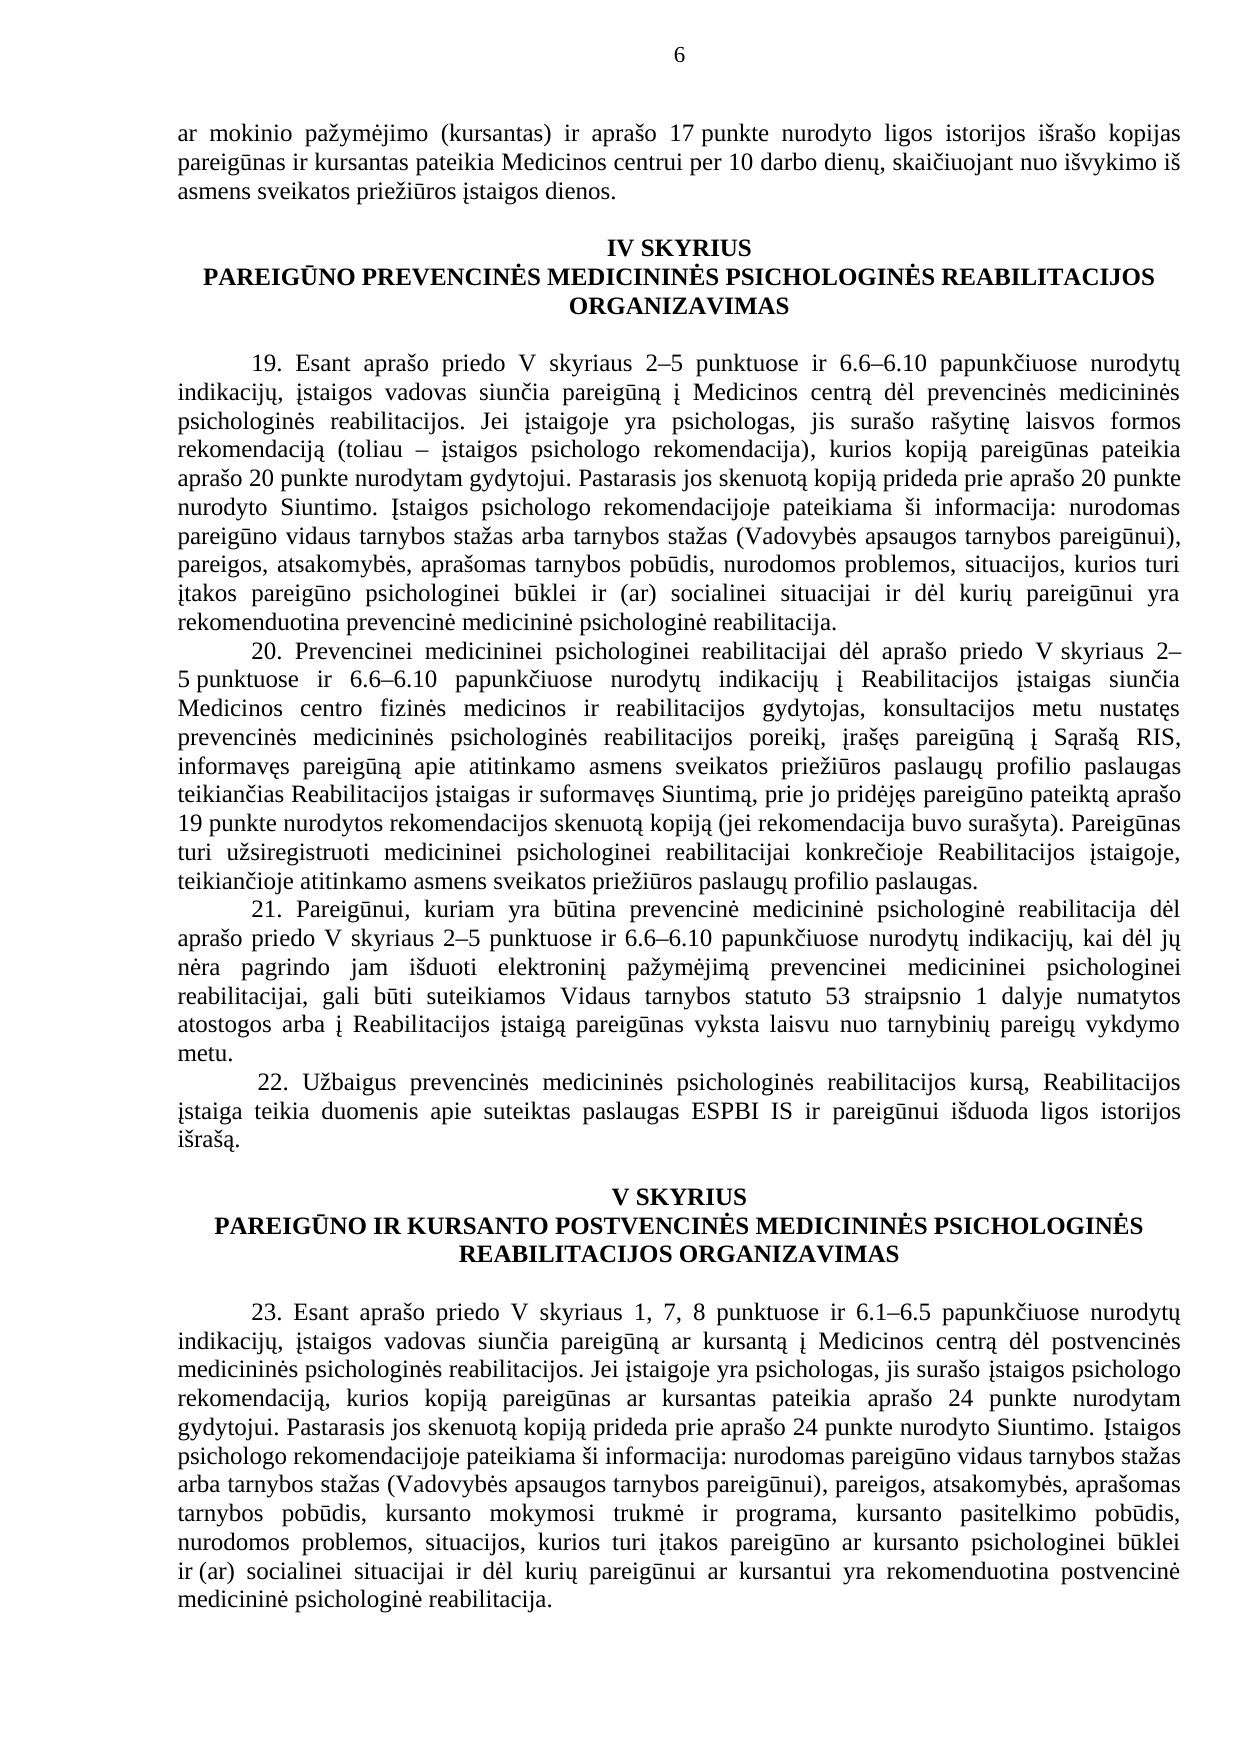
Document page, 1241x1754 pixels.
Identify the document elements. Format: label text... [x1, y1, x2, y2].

text PAREIGŪNO IR KURSANTO POSTVENCINĖS MEDICININĖS PSICHOLOGINĖS REABILITACIJOS ORGANIZAVIMAS [177, 1211, 1181, 1268]
text 21. Pareigūnui, kuriam yra būtina prevencinė medicininė psichologinė reabilitacija dėl aprašo priedo V skyriaus 2–5 punktuose ir 6.6–6.10 papunkčiuose nurodytų indikacijų, kai dėl jų nėra pagrindo jam išduoti elektroninį pažymėjimą prevencinei medicininei psichologinei reabilitacijai, gali būti suteikiamos Vidaus tarnybos statuto 53 straipsnio 1 dalyje numatytos atostogos arba į Reabilitacijos įstaigą pareigūnas vyksta laisvu nuo tarnybinių pareigų vykdymo metu. [177, 894, 1181, 1067]
text 22. Užbaigus prevencinės medicininės psichologinės reabilitacijos kursą, Reabilitacijos įstaiga teikia duomenis apie suteiktas paslaugas ESPBI IS ir pareigūnui išduoda ligos istorijos išrašą. [177, 1067, 1181, 1153]
text 23. Esant aprašo priedo V skyriaus 1, 7, 8 punktuose ir 6.1–6.5 papunkčiuose nurodytų indikacijų, įstaigos vadovas siunčia pareigūną ar kursantą į Medicinos centrą dėl postvencinės medicininės psichologinės reabilitacijos. Jei įstaigoje yra psichologas, jis surašo įstaigos psichologo rekomendaciją, kurios kopiją pareigūnas ar kursantas pateikia aprašo 24 punkte nurodytam gydytojui. Pastarasis jos skenuotą kopiją prideda prie aprašo 24 punkte nurodyto Siuntimo. Įstaigos psichologo rekomendacijoje pateikiama ši informacija: nurodomas pareigūno vidaus tarnybos stažas arba tarnybos stažas (Vadovybės apsaugos tarnybos pareigūnui), pareigos, atsakomybės, aprašomas tarnybos pobūdis, kursanto mokymosi trukmė ir programa, kursanto pasitelkimo pobūdis, nurodomos problemos, situacijos, kurios turi įtakos pareigūno ar kursanto psichologinei būklei ir (ar) socialinei situacijai ir dėl kurių pareigūnui ar kursantui yra rekomenduotina postvencinė medicininė psichologinė reabilitacija. [177, 1297, 1181, 1613]
text 19. Esant aprašo priedo V skyriaus 2–5 punktuose ir 6.6–6.10 papunkčiuose nurodytų indikacijų, įstaigos vadovas siunčia pareigūną į Medicinos centrą dėl prevencinės medicininės psichologinės reabilitacijos. Jei įstaigoje yra psichologas, jis surašo rašytinę laisvos formos rekomendaciją (toliau – įstaigos psichologo rekomendacija), kurios kopiją pareigūnas pateikia aprašo 20 punkte nurodytam gydytojui. Pastarasis jos skenuotą kopiją prideda prie aprašo 20 punkte nurodyto Siuntimo. Įstaigos psichologo rekomendacijoje pateikiama ši informacija: nurodomas pareigūno vidaus tarnybos stažas arba tarnybos stažas (Vadovybės apsaugos tarnybos pareigūnui), pareigos, atsakomybės, aprašomas tarnybos pobūdis, nurodomos problemos, situacijos, kurios turi įtakos pareigūno psichologinei būklei ir (ar) socialinei situacijai ir dėl kurių pareigūnui yra rekomenduotina prevencinė medicininė psichologinė reabilitacija. [177, 348, 1181, 636]
text ar mokinio pažymėjimo (kursantas) ir aprašo 17 punkte nurodyto ligos istorijos išrašo kopijas pareigūnas ir kursantas pateikia Medicinos centrui per 10 darbo dienų, skaičiuojant nuo išvykimo iš asmens sveikatos priežiūros įstaigos dienos. [177, 118, 1181, 204]
text IV SKYRIUS [177, 233, 1181, 262]
text V SKYRIUS [177, 1182, 1181, 1211]
text 20. Prevencinei medicininei psichologinei reabilitacijai dėl aprašo priedo V skyriaus 2–5 punktuose ir 6.6–6.10 papunkčiuose nurodytų indikacijų į Reabilitacijos įstaigas siunčia Medicinos centro fizinės medicinos ir reabilitacijos gydytojas, konsultacijos metu nustatęs prevencinės medicininės psichologinės reabilitacijos poreikį, įrašęs pareigūną į Sąrašą RIS, informavęs pareigūną apie atitinkamo asmens sveikatos priežiūros paslaugų profilio paslaugas teikiančias Reabilitacijos įstaigas ir suformavęs Siuntimą, prie jo pridėjęs pareigūno pateiktą aprašo 19 punkte nurodytos rekomendacijos skenuotą kopiją (jei rekomendacija buvo surašyta). Pareigūnas turi užsiregistruoti medicininei psichologinei reabilitacijai konkrečioje Reabilitacijos įstaigoje, teikiančioje atitinkamo asmens sveikatos priežiūros paslaugų profilio paslaugas. [177, 636, 1181, 894]
text PAREIGŪNO PREVENCINĖS MEDICININĖS PSICHOLOGINĖS REABILITACIJOS ORGANIZAVIMAS [177, 262, 1181, 319]
